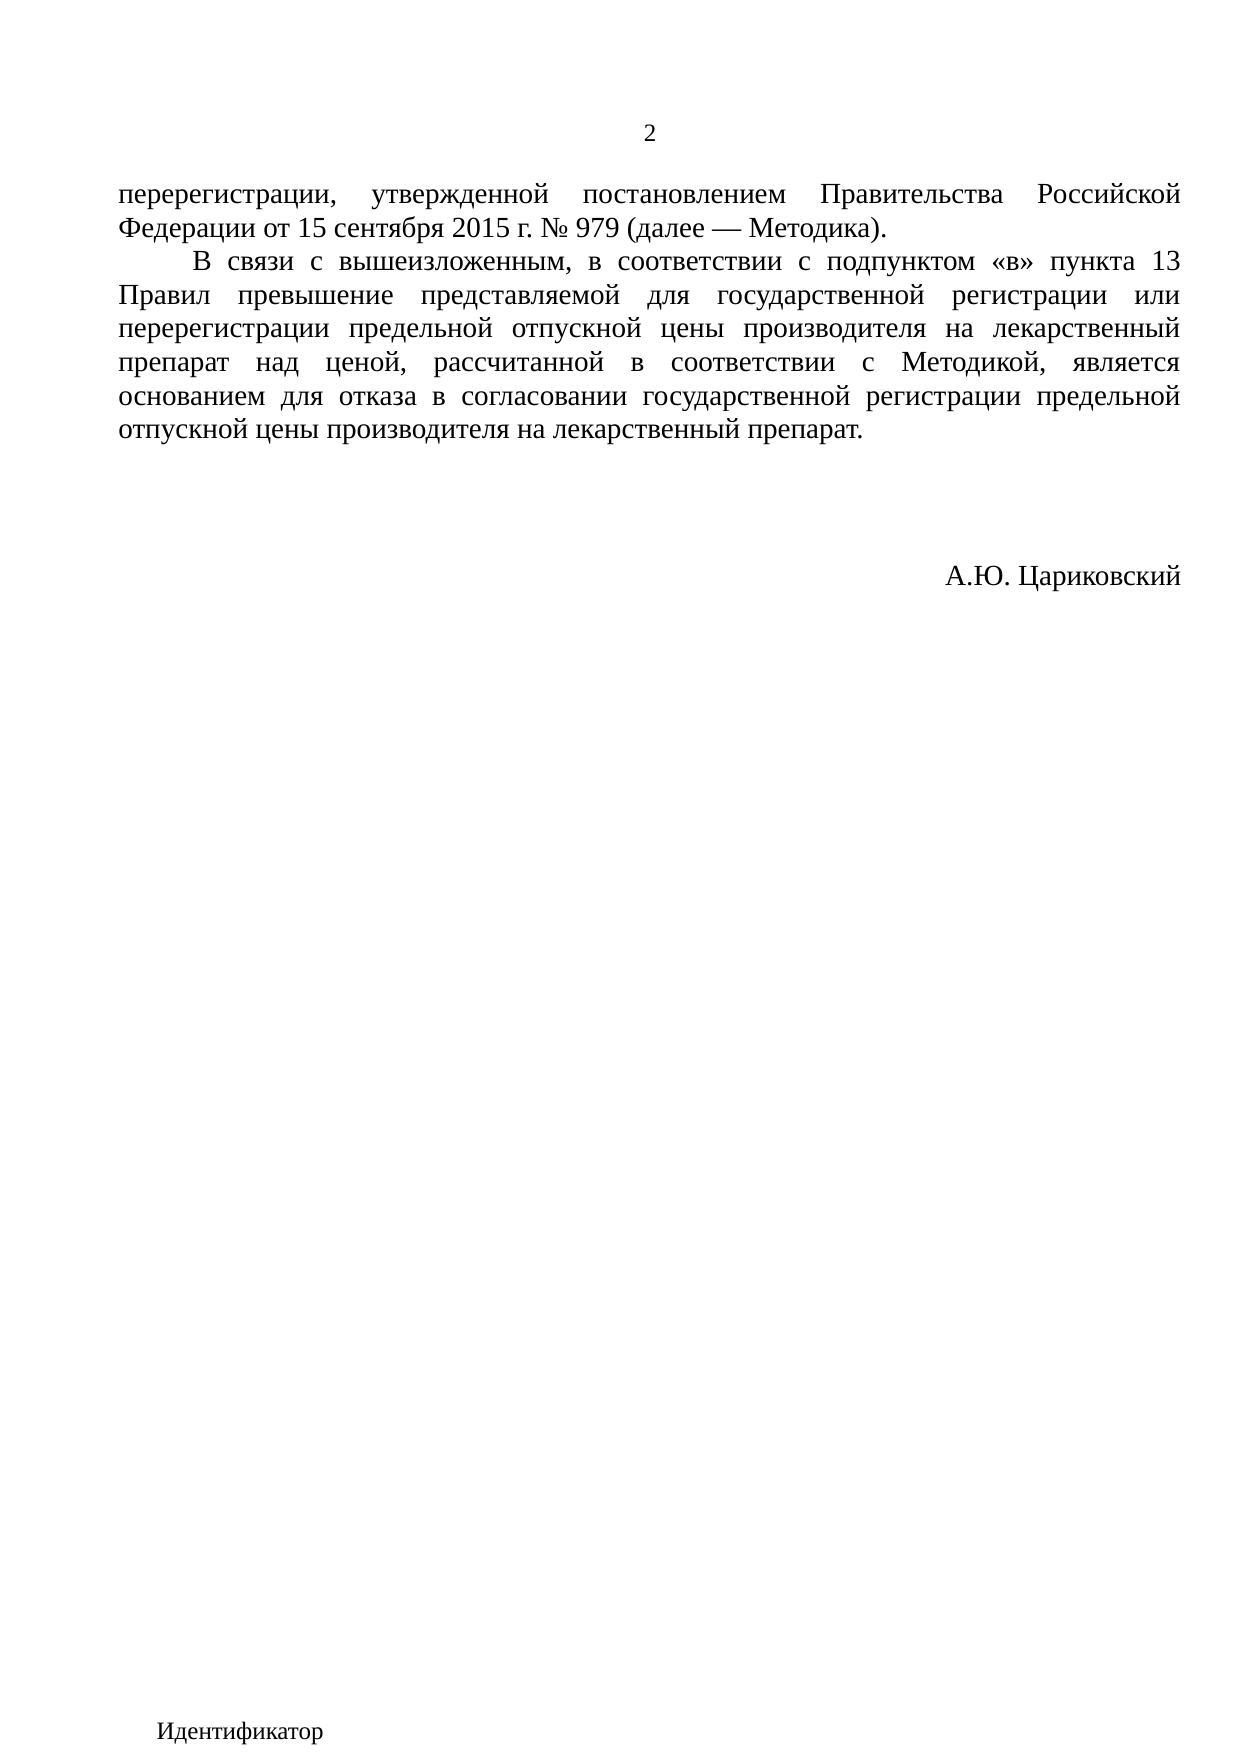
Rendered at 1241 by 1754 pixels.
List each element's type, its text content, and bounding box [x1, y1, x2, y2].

text А.Ю. Цариковский [118, 558, 1181, 591]
text перерегистрации, утвержденной постановлением Правительства Российской Федерации от 15 сентября 2015 г. № 979 (далее — Методика). [118, 176, 1181, 243]
text В связи с вышеизложенным, в соответствии с подпунктом «в» пункта 13 Правил превышение представляемой для государственной регистрации или перерегистрации предельной отпускной цены производителя на лекарственный препарат над ценой, рассчитанной в соответствии с Методикой, является основанием для отказа в согласовании государственной регистрации предельной отпускной цены производителя на лекарственный препарат. [118, 243, 1181, 445]
